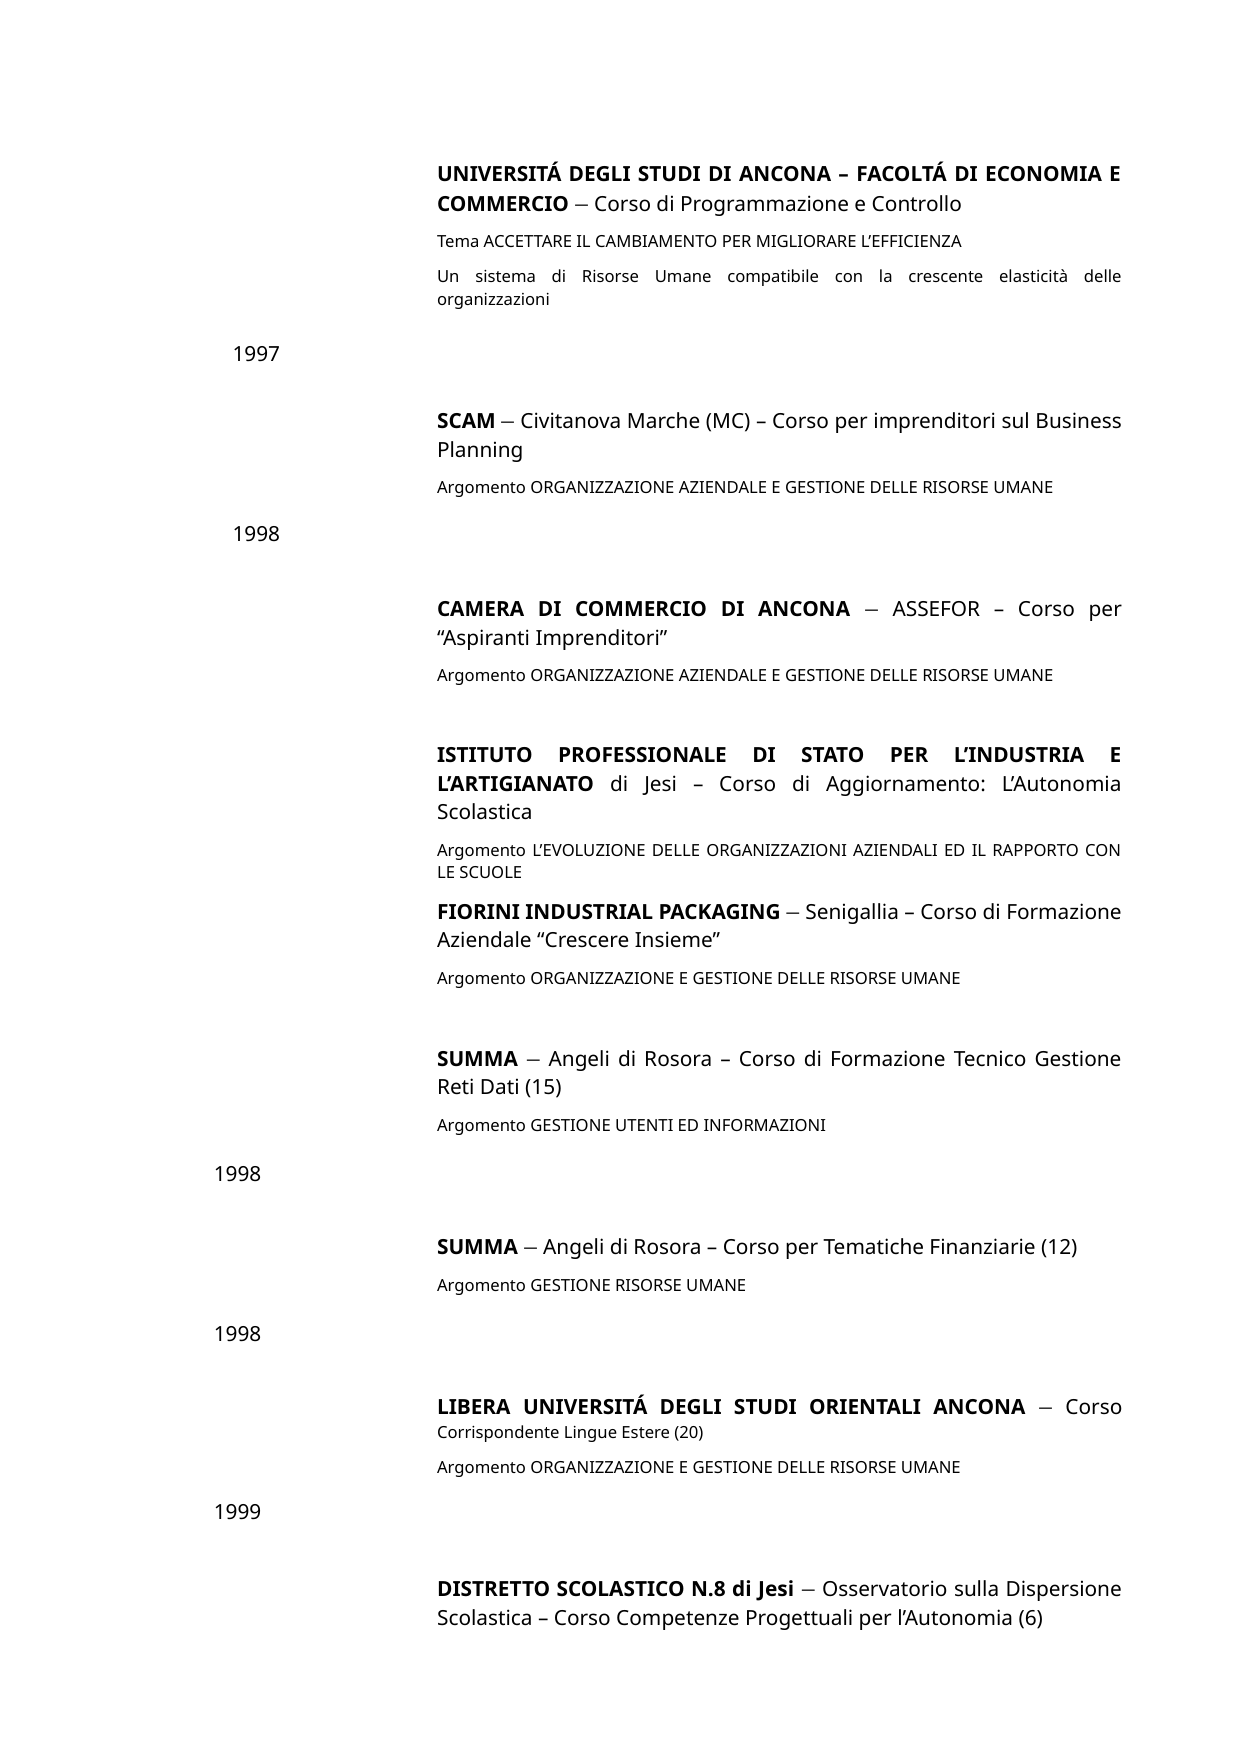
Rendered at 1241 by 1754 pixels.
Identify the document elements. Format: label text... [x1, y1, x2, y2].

table_header 1997 [232, 339, 427, 397]
table_header 1998 [214, 1160, 427, 1217]
text ISTITUTO PROFESSIONALE DI STATO PER L’INDUSTRIA E L’ARTIGIANATO di Jesi – Corso di Aggiornamento: L’Autonomia Scolastica [437, 740, 1122, 826]
table_cell [118, 1319, 213, 1406]
text LIBERA UNIVERSITÁ DEGLI STUDI ORIENTALI ANCONA – Corso Corrispondente Lingue Estere (20) [437, 1391, 1122, 1443]
table_cell [118, 335, 232, 429]
text Argomento GESTIONE RISORSE UMANE [437, 1273, 1122, 1296]
table_header [118, 1149, 213, 1159]
table_header 1998 [232, 519, 427, 577]
text Tema ACCETTARE IL CAMBIAMENTO PER MIGLIORARE L’EFFICIENZA [437, 230, 1122, 252]
table_cell [214, 1377, 427, 1406]
text SUMMA – Angeli di Rosora – Corso per Tematiche Finanziarie (12) [437, 1231, 1122, 1261]
table_header [118, 323, 232, 335]
text SUMMA – Angeli di Rosora – Corso di Formazione Tecnico Gestione Reti Dati (15) [437, 1043, 1122, 1101]
table_cell [118, 1497, 213, 1584]
text CAMERA DI COMMERCIO DI ANCONA – ASSEFOR – Corso per “Aspiranti Imprenditori” [437, 593, 1122, 651]
table_header [232, 323, 427, 335]
table_header 1998 [214, 1319, 427, 1377]
table_header [214, 1149, 427, 1159]
table_header [232, 511, 427, 519]
table_cell [214, 1555, 427, 1584]
text Argomento L’EVOLUZIONE DELLE ORGANIZZAZIONI AZIENDALI ED IL RAPPORTO CON LE SCUOLE [437, 838, 1122, 884]
table_cell [118, 1160, 213, 1246]
text Argomento ORGANIZZAZIONE AZIENDALE E GESTIONE DELLE RISORSE UMANE [437, 664, 1122, 687]
text SCAM – Civitanova Marche (MC) – Corso per imprenditori sul Business Planning [437, 405, 1122, 463]
text FIORINI INDUSTRIAL PACKAGING – Senigallia – Corso di Formazione Aziendale “Crescere Insieme” [437, 896, 1122, 954]
table_cell [214, 1217, 427, 1246]
text DISTRETTO SCOLASTICO N.8 di Jesi – Osservatorio sulla Dispersione Scolastica – Corso Competenze Progettuali per l’Autonomia (6) [437, 1573, 1122, 1631]
table_header [118, 1491, 213, 1497]
table_cell [232, 577, 427, 606]
text Argomento ORGANIZZAZIONE AZIENDALE E GESTIONE DELLE RISORSE UMANE [437, 476, 1122, 498]
text Argomento ORGANIZZAZIONE E GESTIONE DELLE RISORSE UMANE [437, 1456, 1122, 1478]
table_header [214, 1491, 427, 1497]
text UNIVERSITÁ DEGLI STUDI DI ANCONA – FACOLTÁ DI ECONOMIA E COMMERCIO – Corso di Programmazione e Controllo [437, 159, 1122, 217]
table_header [118, 511, 232, 519]
text Argomento GESTIONE UTENTI ED INFORMAZIONI [437, 1113, 1122, 1136]
table_header 1999 [214, 1497, 427, 1555]
table_header [118, 1308, 213, 1319]
table_cell [118, 519, 232, 606]
table_header [214, 1308, 427, 1319]
text Argomento ORGANIZZAZIONE E GESTIONE DELLE RISORSE UMANE [437, 967, 1122, 989]
table_cell [232, 397, 427, 429]
table_cell [232, 335, 427, 339]
text Un sistema di Risorse Umane compatibile con la crescente elasticità delle organizzazioni [437, 265, 1122, 310]
